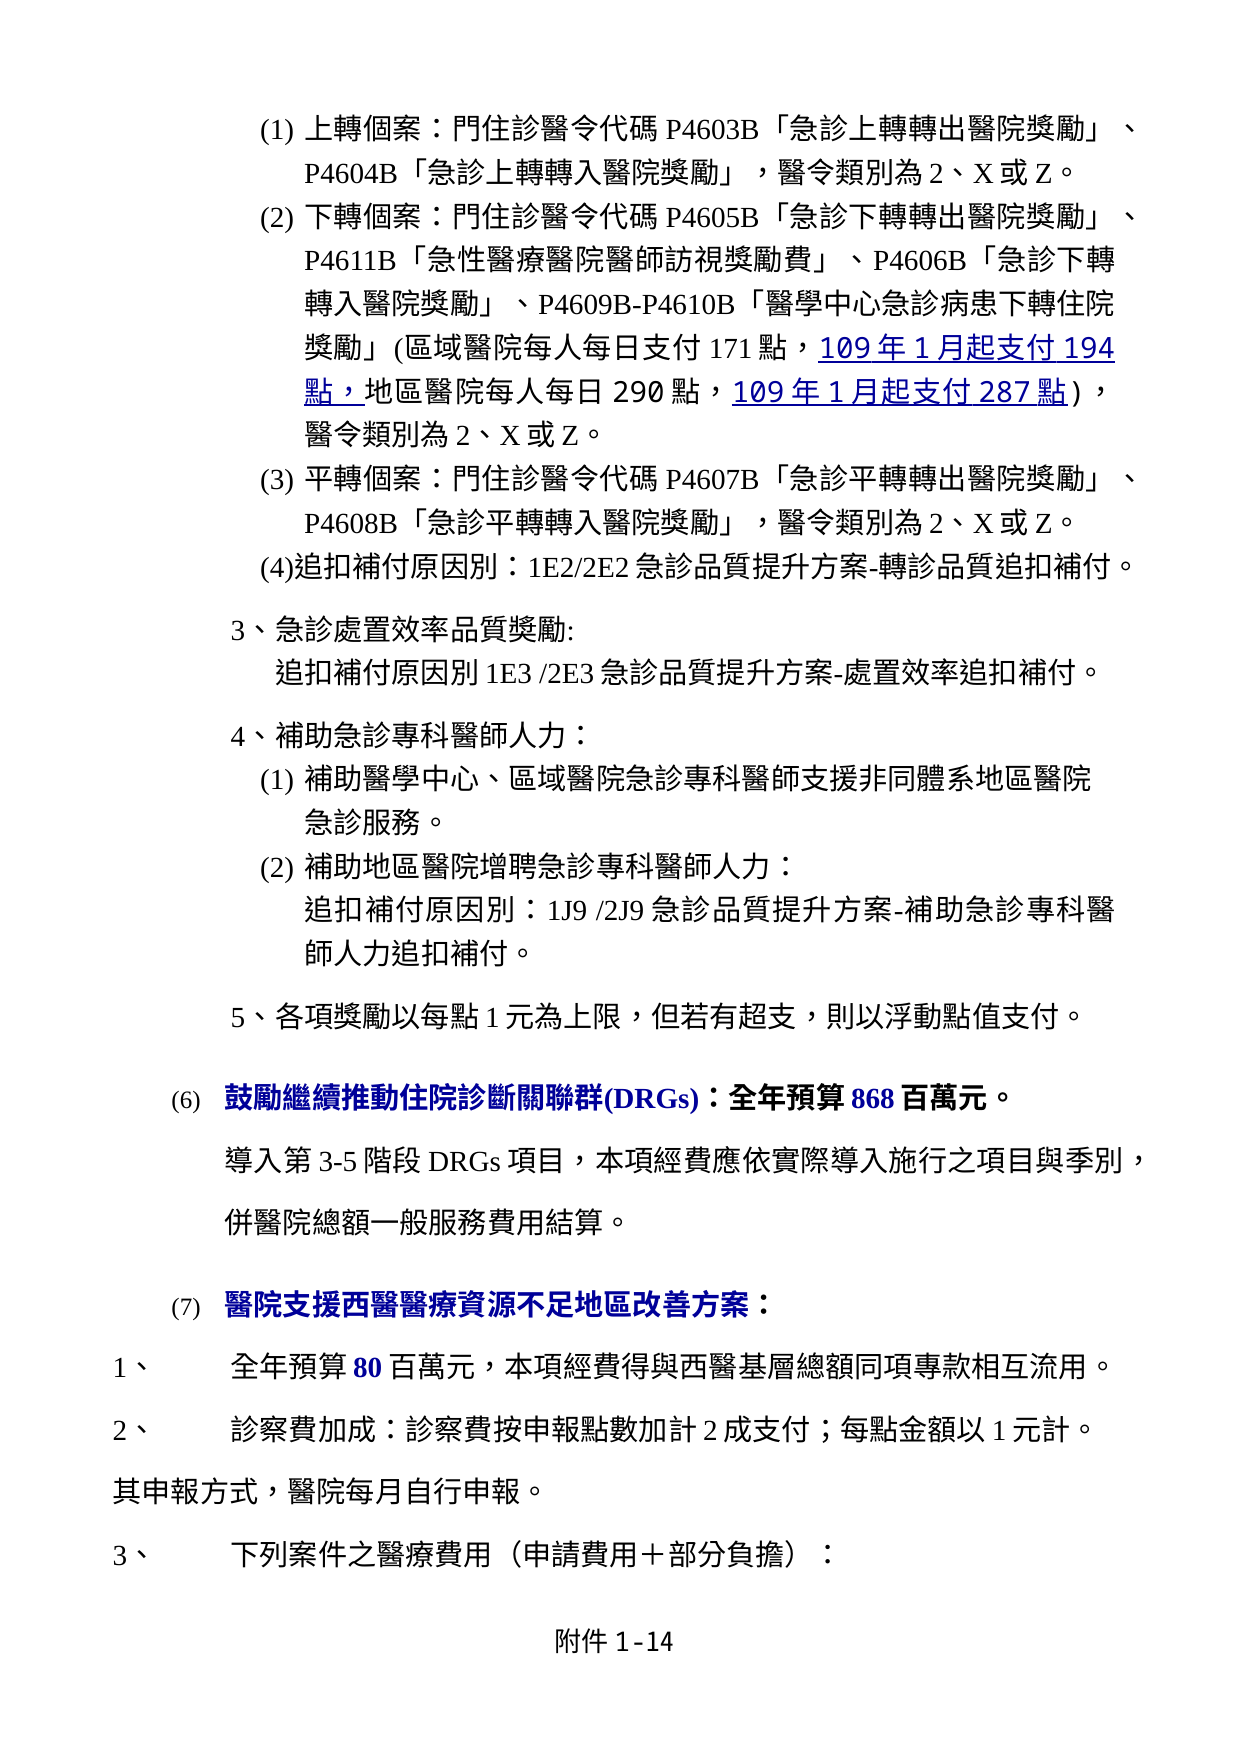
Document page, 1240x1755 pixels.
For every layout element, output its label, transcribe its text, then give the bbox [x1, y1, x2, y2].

list 鼓勵繼續推動住院診斷關聯群(DRGs)：全年預算868百萬元。 [171, 1054, 1124, 1117]
text (4)追扣補付原因別：1E2/2E2急診品質提升方案-轉診品質追扣補付。 [260, 542, 1116, 586]
list 補助急診專科醫師人力： [230, 692, 1124, 754]
text 追扣補付原因別：1J9 /2J9急診品質提升方案-補助急診專科醫師人力追扣補付。 [304, 886, 1116, 973]
text 追扣補付原因別1E3 /2E3急診品質提升方案-處置效率追扣補付。 [275, 648, 1124, 692]
text 導入第3-5階段DRGs項目，本項經費應依實際導入施行之項目與季別，併醫院總額一般服務費用結算。 [224, 1117, 1124, 1242]
list 各項獎勵以每點1元為上限，但若有超支，則以浮動點值支付。 [230, 973, 1124, 1036]
text (1) 上轉個案：門住診醫令代碼P4603B「急診上轉轉出醫院獎勵」、P4604B「急診上轉轉入醫院獎勵」，醫令類別為2、X或Z。 [260, 104, 1116, 192]
list 補助地區醫院增聘急診專科醫師人力： [260, 842, 1116, 886]
list 急診處置效率品質奬勵: [230, 586, 1124, 648]
list 全年預算80百萬元，本項經費得與西醫基層總額同項專款相互流用。 [112, 1323, 1124, 1386]
list 補助醫學中心、區域醫院急診專科醫師支援非同體系地區醫院急診服務。 [260, 754, 1116, 842]
text (2) 下轉個案：門住診醫令代碼P4605B「急診下轉轉出醫院獎勵」、P4611B「急性醫療醫院醫師訪視獎勵費」、P4606B「急診下轉轉入醫院獎勵」、P4609B-P4610B「醫學中心急診病患下轉住院獎勵」(區域醫院每人每日支付171點，109年1月起支付194點，地區醫院每人每日290點，109年1月起支付287點)，醫令類別為2、X或Z。 [260, 192, 1116, 454]
list 診察費加成：診察費按申報點數加計2成支付；每點金額以1元計。其申報方式，醫院每月自行申報。 [112, 1386, 1124, 1511]
list 醫院支援西醫醫療資源不足地區改善方案： [171, 1261, 1124, 1323]
text (3) 平轉個案：門住診醫令代碼P4607B「急診平轉轉出醫院獎勵」、P4608B「急診平轉轉入醫院獎勵」，醫令類別為2、X或Z。 [260, 454, 1116, 542]
list 下列案件之醫療費用（申請費用＋部分負擔）： [112, 1511, 1124, 1573]
